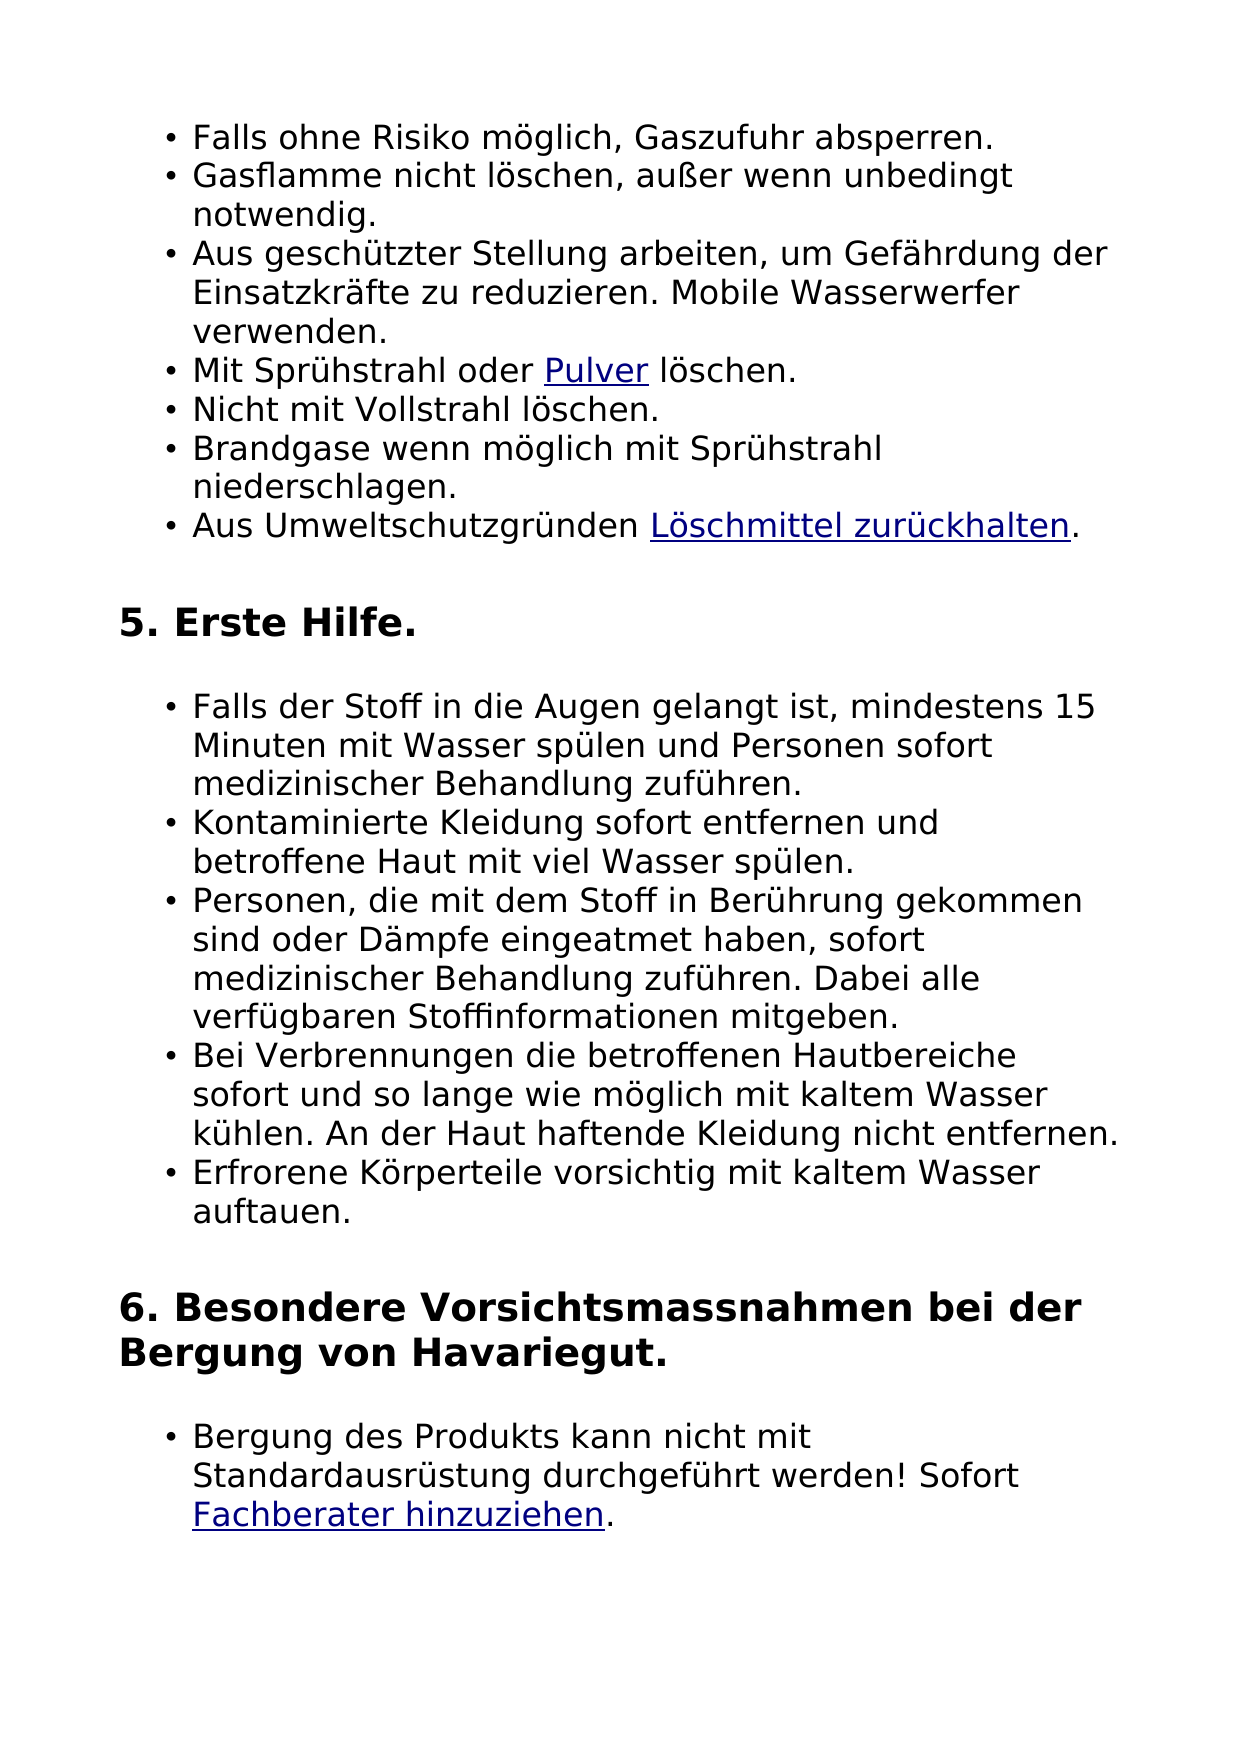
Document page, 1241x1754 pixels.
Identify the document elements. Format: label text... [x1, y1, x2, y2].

list Bei Verbrennungen die betroffenen Hautbereiche sofort und so lange wie möglich mit kaltem Wasser kühlen. An der Haut haftende Kleidung nicht entfernen. [177, 1037, 1122, 1153]
list Bergung des Produkts kann nicht mit Standardausrüstung durchgeführt werden! Sofort Fachberater hinzuziehen. [177, 1418, 1122, 1534]
subtitle 6. Besondere Vorsichtsmassnahmen bei der Bergung von Havariegut. [118, 1286, 1122, 1376]
list Nicht mit Vollstrahl löschen. [177, 390, 1122, 429]
list Aus Umweltschutzgründen Löschmittel zurückhalten. [177, 507, 1122, 546]
list Personen, die mit dem Stoff in Berührung gekommen sind oder Dämpfe eingeatmet haben, sofort medizinischer Behandlung zuführen. Dabei alle verfügbaren Stoffinformationen mitgeben. [177, 881, 1122, 1037]
list Brandgase wenn möglich mit Sprühstrahl niederschlagen. [177, 429, 1122, 507]
list Falls ohne Risiko möglich, Gaszufuhr absperren. [177, 118, 1122, 157]
list Mit Sprühstrahl oder Pulver löschen. [177, 351, 1122, 390]
list Gasflamme nicht löschen, außer wenn unbedingt notwendig. [177, 157, 1122, 235]
list Aus geschützter Stellung arbeiten, um Gefährdung der Einsatzkräfte zu reduzieren. Mobile Wasserwerfer verwenden. [177, 235, 1122, 351]
subtitle 5. Erste Hilfe. [118, 600, 1122, 645]
list Falls der Stoff in die Augen gelangt ist, mindestens 15 Minuten mit Wasser spülen und Personen sofort medizinischer Behandlung zuführen. [177, 687, 1122, 804]
list Erfrorene Körperteile vorsichtig mit kaltem Wasser auftauen. [177, 1153, 1122, 1231]
list Kontaminierte Kleidung sofort entfernen und betroffene Haut mit viel Wasser spülen. [177, 804, 1122, 881]
